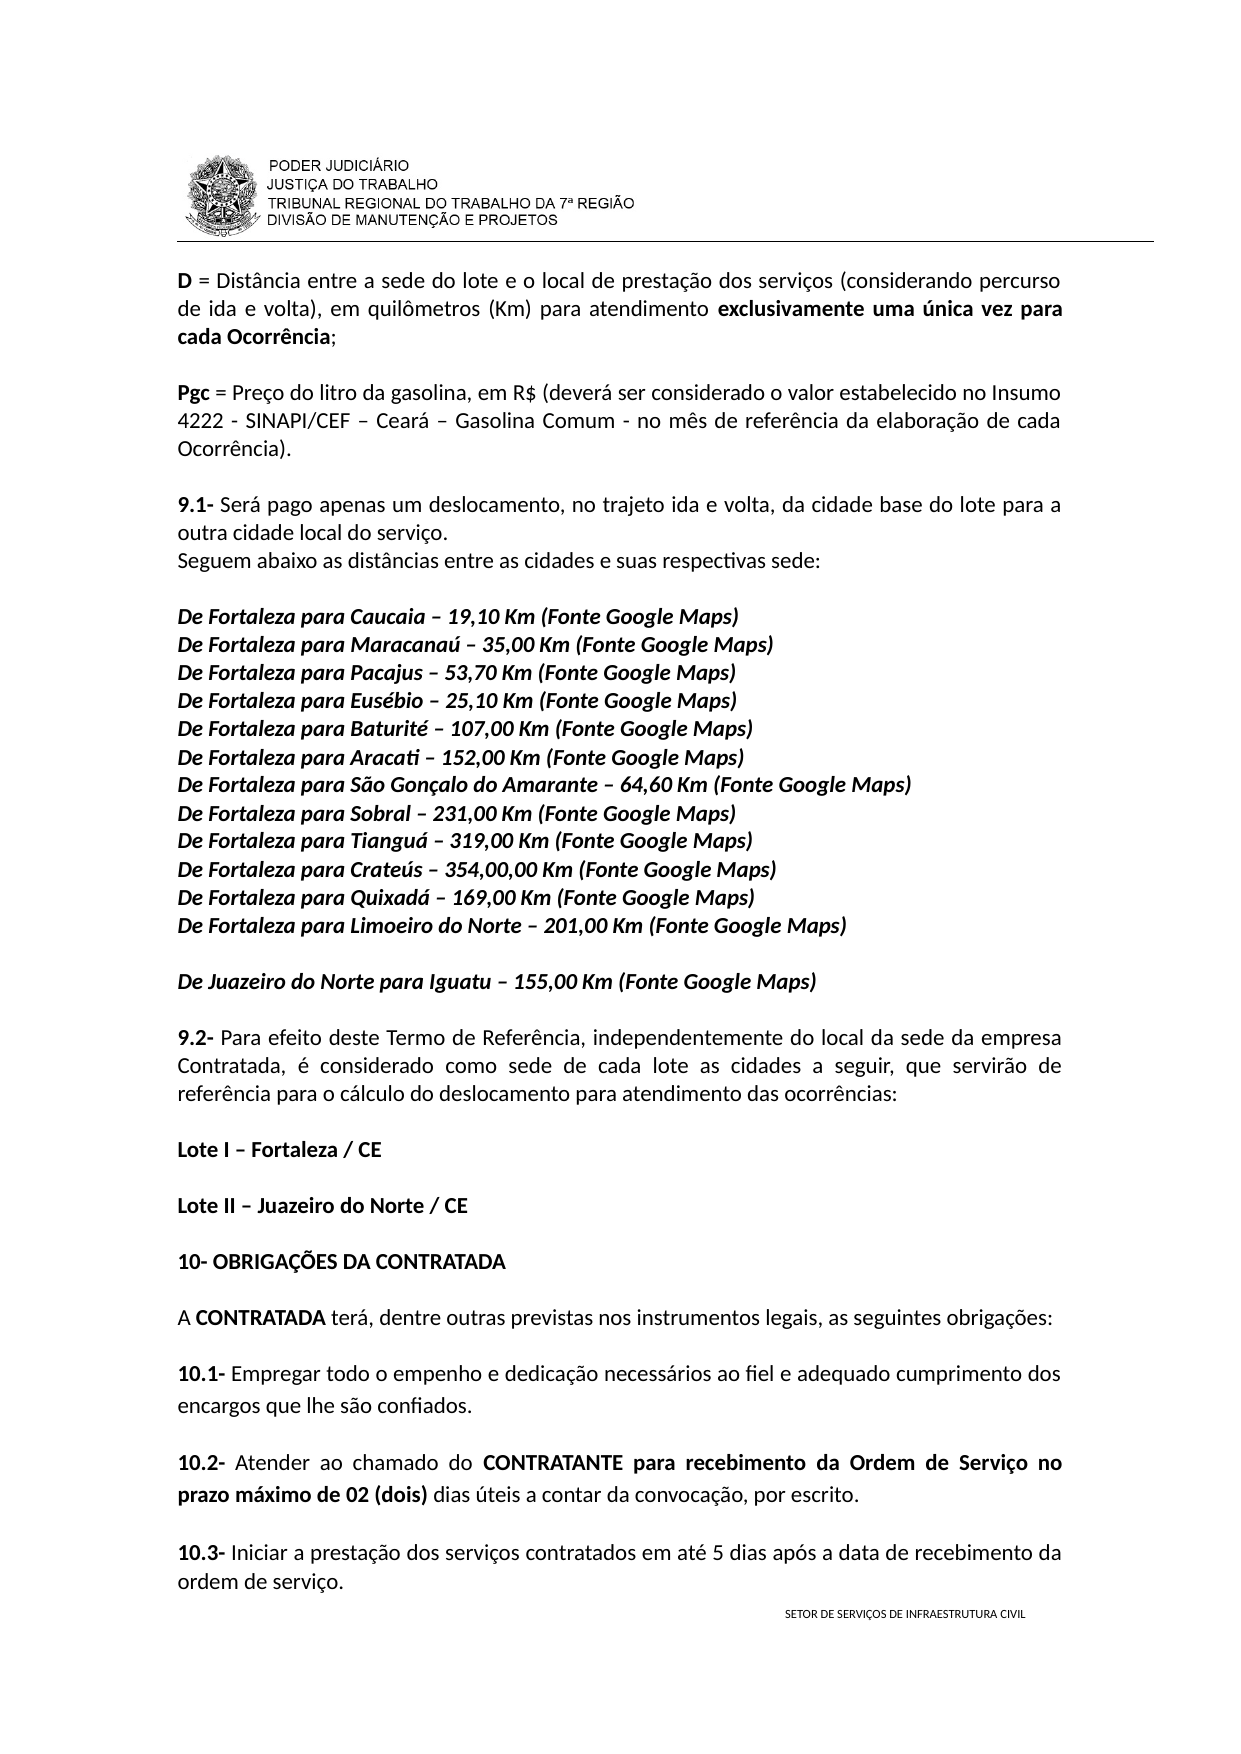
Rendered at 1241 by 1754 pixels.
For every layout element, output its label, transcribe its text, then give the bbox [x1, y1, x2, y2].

text De Juazeiro do Norte para Iguatu – 155,00 Km (Fonte Google Maps) [177, 967, 1063, 995]
text De Fortaleza para São Gonçalo do Amarante – 64,60 Km (Fonte Google Maps) [177, 771, 1063, 799]
text De Fortaleza para Pacajus – 53,70 Km (Fonte Google Maps) [177, 658, 1063, 687]
text De Fortaleza para Aracati – 152,00 Km (Fonte Google Maps) [177, 743, 1063, 771]
text De Fortaleza para Tianguá – 319,00 Km (Fonte Google Maps) [177, 827, 1063, 855]
text 9.1- Será pago apenas um deslocamento, no trajeto ida e volta, da cidade base do lote para a outra cidade local do serviço. [177, 490, 1063, 546]
text 10- OBRIGAÇÕES DA CONTRATADA [177, 1247, 1063, 1275]
text De Fortaleza para Caucaia – 19,10 Km (Fonte Google Maps) [177, 602, 1063, 631]
text Seguem abaixo as distâncias entre as cidades e suas respectivas sede: [177, 546, 1063, 574]
text 10.2- Atender ao chamado do CONTRATANTE para recebimento da Ordem de Serviço no prazo máximo de 02 (dois) dias úteis a contar da convocação, por escrito. [177, 1448, 1063, 1509]
text 9.2- Para efeito deste Termo de Referência, independentemente do local da sede da empresa Contratada, é considerado como sede de cada lote as cidades a seguir, que servirão de referência para o cálculo do deslocamento para atendimento das ocorrências: [177, 1023, 1063, 1107]
text De Fortaleza para Quixadá – 169,00 Km (Fonte Google Maps) [177, 883, 1063, 911]
text 10.1- Empregar todo o empenho e dedicação necessários ao fiel e adequado cumprimento dos encargos que lhe são confiados. [177, 1359, 1063, 1419]
text De Fortaleza para Eusébio – 25,10 Km (Fonte Google Maps) [177, 687, 1063, 714]
text De Fortaleza para Baturité – 107,00 Km (Fonte Google Maps) [177, 714, 1063, 743]
text De Fortaleza para Maracanaú – 35,00 Km (Fonte Google Maps) [177, 631, 1063, 658]
text D = Distância entre a sede do lote e o local de prestação dos serviços (considerando percurso de ida e volta), em quilômetros (Km) para atendimento exclusivamente uma única vez para cada Ocorrência; [177, 266, 1063, 350]
text Lote I – Fortaleza / CE [177, 1135, 1063, 1163]
text 10.3- Iniciar a prestação dos serviços contratados em até 5 dias após a data de recebimento da ordem de serviço. [177, 1538, 1063, 1595]
text Lote II – Juazeiro do Norte / CE [177, 1191, 1063, 1219]
text Pgc = Preço do litro da gasolina, em R$ (deverá ser considerado o valor estabelecido no Insumo 4222 - SINAPI/CEF – Ceará – Gasolina Comum - no mês de referência da elaboração de cada Ocorrência). [177, 378, 1063, 462]
text De Fortaleza para Limoeiro do Norte – 201,00 Km (Fonte Google Maps) [177, 911, 1063, 939]
text De Fortaleza para Crateús – 354,00,00 Km (Fonte Google Maps) [177, 855, 1063, 883]
text A CONTRATADA terá, dentre outras previstas nos instrumentos legais, as seguintes obrigações: [177, 1303, 1063, 1331]
text De Fortaleza para Sobral – 231,00 Km (Fonte Google Maps) [177, 799, 1063, 827]
